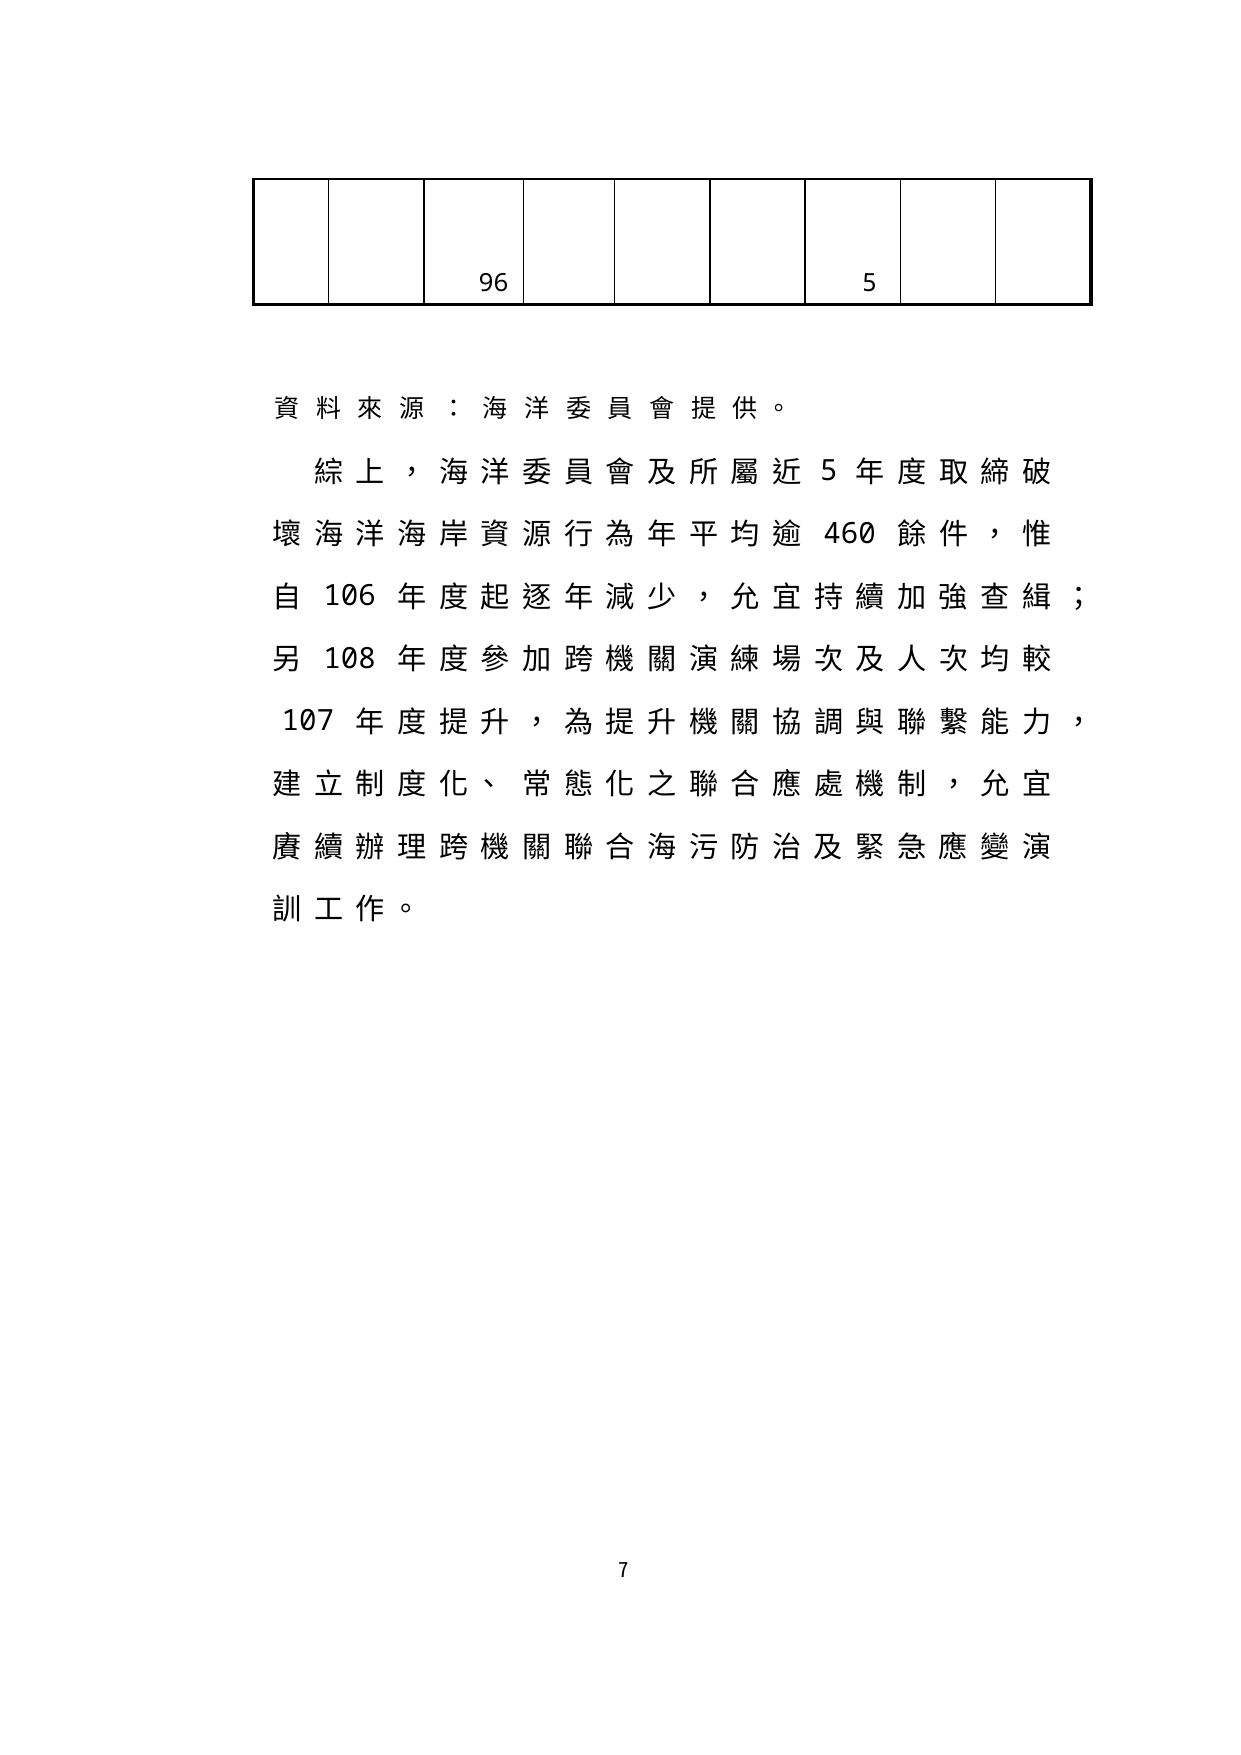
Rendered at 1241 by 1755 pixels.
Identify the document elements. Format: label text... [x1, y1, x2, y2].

table_cell 96 [425, 180, 523, 303]
table_cell [996, 180, 1089, 303]
text 綜上，海洋委員會及所屬近5年度取締破壞海洋海岸資源行為年平均逾460餘件，惟自106年度起逐年減少，允宜持續加強查緝；另108年度參加跨機關演練場次及人次均較107年度提升，為提升機關協調與聯繫能力，建立制度化、常態化之聯合應處機制，允宜賡續辦理跨機關聯合海污防治及緊急應變演訓工作。 [242, 428, 1058, 928]
table_cell [255, 180, 328, 303]
table_cell [901, 180, 995, 303]
table_cell [711, 180, 804, 303]
text 資料來源：海洋委員會提供。 [238, 365, 1056, 428]
table_cell [524, 180, 614, 303]
table_cell [329, 180, 423, 303]
table_cell [615, 180, 709, 303]
table_cell 5 [806, 180, 900, 303]
